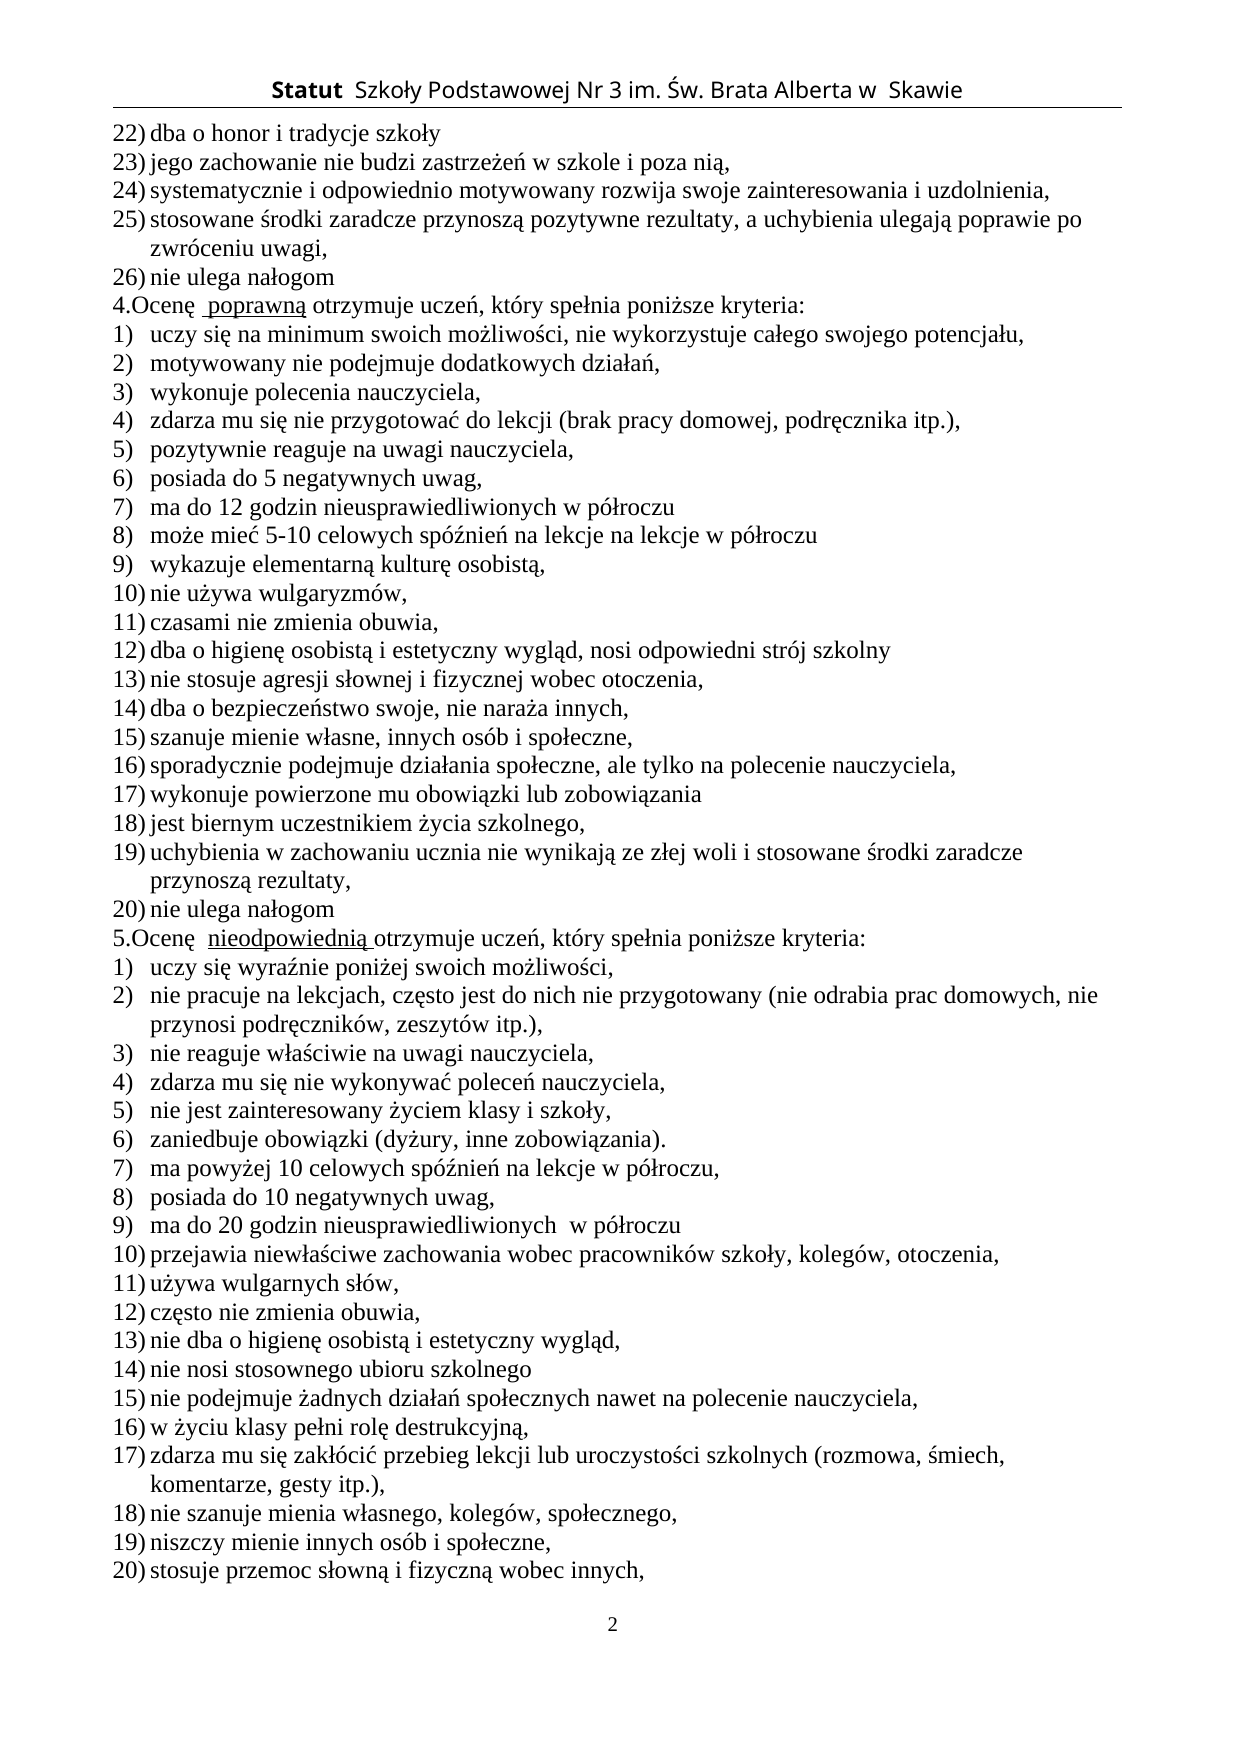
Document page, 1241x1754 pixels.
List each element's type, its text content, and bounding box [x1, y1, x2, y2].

list czasami nie zmienia obuwia, [112, 607, 1122, 636]
list przejawia niewłaściwe zachowania wobec pracowników szkoły, kolegów, otoczenia, [112, 1239, 1122, 1268]
list uczy się wyraźnie poniżej swoich możliwości, [112, 952, 1122, 981]
list zdarza mu się zakłócić przebieg lekcji lub uroczystości szkolnych (rozmowa, śmiech, komentarze, gesty itp.), [112, 1441, 1122, 1498]
list zdarza mu się nie wykonywać poleceń nauczyciela, [112, 1067, 1122, 1096]
list nie reaguje właściwie na uwagi nauczyciela, [112, 1038, 1122, 1067]
list motywowany nie podejmuje dodatkowych działań, [112, 348, 1122, 377]
list systematycznie i odpowiednio motywowany rozwija swoje zainteresowania i uzdolnienia, [112, 176, 1122, 204]
list pozytywnie reaguje na uwagi nauczyciela, [112, 434, 1122, 463]
list stosowane środki zaradcze przynoszą pozytywne rezultaty, a uchybienia ulegają poprawie po zwróceniu uwagi, [112, 204, 1122, 262]
list dba o bezpieczeństwo swoje, nie naraża innych, [112, 693, 1122, 722]
text 5.Ocenę nieodpowiednią otrzymuje uczeń, który spełnia poniższe kryteria: [112, 923, 1122, 952]
list wykazuje elementarną kulturę osobistą, [112, 549, 1122, 578]
list ma do 20 godzin nieusprawiedliwionych w półroczu [112, 1211, 1122, 1239]
list niszczy mienie innych osób i społeczne, [112, 1527, 1122, 1556]
list sporadycznie podejmuje działania społeczne, ale tylko na polecenie nauczyciela, [112, 751, 1122, 779]
list zdarza mu się nie przygotować do lekcji (brak pracy domowej, podręcznika itp.), [112, 406, 1122, 434]
list dba o honor i tradycje szkoły [112, 118, 1122, 147]
list posiada do 5 negatywnych uwag, [112, 463, 1122, 492]
list dba o higienę osobistą i estetyczny wygląd, nosi odpowiedni strój szkolny [112, 636, 1122, 664]
list nie używa wulgaryzmów, [112, 578, 1122, 607]
list uchybienia w zachowaniu ucznia nie wynikają ze złej woli i stosowane środki zaradcze przynoszą rezultaty, [112, 837, 1122, 894]
list stosuje przemoc słowną i fizyczną wobec innych, [112, 1556, 1122, 1584]
list często nie zmienia obuwia, [112, 1297, 1122, 1326]
list nie pracuje na lekcjach, często jest do nich nie przygotowany (nie odrabia prac domowych, nie przynosi podręczników, zeszytów itp.), [112, 981, 1122, 1038]
list uczy się na minimum swoich możliwości, nie wykorzystuje całego swojego potencjału, [112, 319, 1122, 348]
list ma do 12 godzin nieusprawiedliwionych w półroczu [112, 492, 1122, 521]
text 4.Ocenę poprawną otrzymuje uczeń, który spełnia poniższe kryteria: [112, 291, 1122, 319]
list szanuje mienie własne, innych osób i społeczne, [112, 722, 1122, 751]
list nie ulega nałogom [112, 894, 1122, 923]
list wykonuje powierzone mu obowiązki lub zobowiązania [112, 779, 1122, 808]
list nie szanuje mienia własnego, kolegów, społecznego, [112, 1498, 1122, 1527]
list zaniedbuje obowiązki (dyżury, inne zobowiązania). [112, 1124, 1122, 1153]
list może mieć 5-10 celowych spóźnień na lekcje na lekcje w półroczu [112, 521, 1122, 549]
list wykonuje polecenia nauczyciela, [112, 377, 1122, 406]
list ma powyżej 10 celowych spóźnień na lekcje w półroczu, [112, 1153, 1122, 1182]
list nie dba o higienę osobistą i estetyczny wygląd, [112, 1326, 1122, 1354]
list w życiu klasy pełni rolę destrukcyjną, [112, 1412, 1122, 1441]
list jest biernym uczestnikiem życia szkolnego, [112, 808, 1122, 837]
list nie stosuje agresji słownej i fizycznej wobec otoczenia, [112, 664, 1122, 693]
list nie podejmuje żadnych działań społecznych nawet na polecenie nauczyciela, [112, 1383, 1122, 1412]
list nie jest zainteresowany życiem klasy i szkoły, [112, 1096, 1122, 1124]
list posiada do 10 negatywnych uwag, [112, 1182, 1122, 1211]
list nie nosi stosownego ubioru szkolnego [112, 1354, 1122, 1383]
list jego zachowanie nie budzi zastrzeżeń w szkole i poza nią, [112, 147, 1122, 176]
list nie ulega nałogom [112, 262, 1122, 291]
list używa wulgarnych słów, [112, 1268, 1122, 1297]
